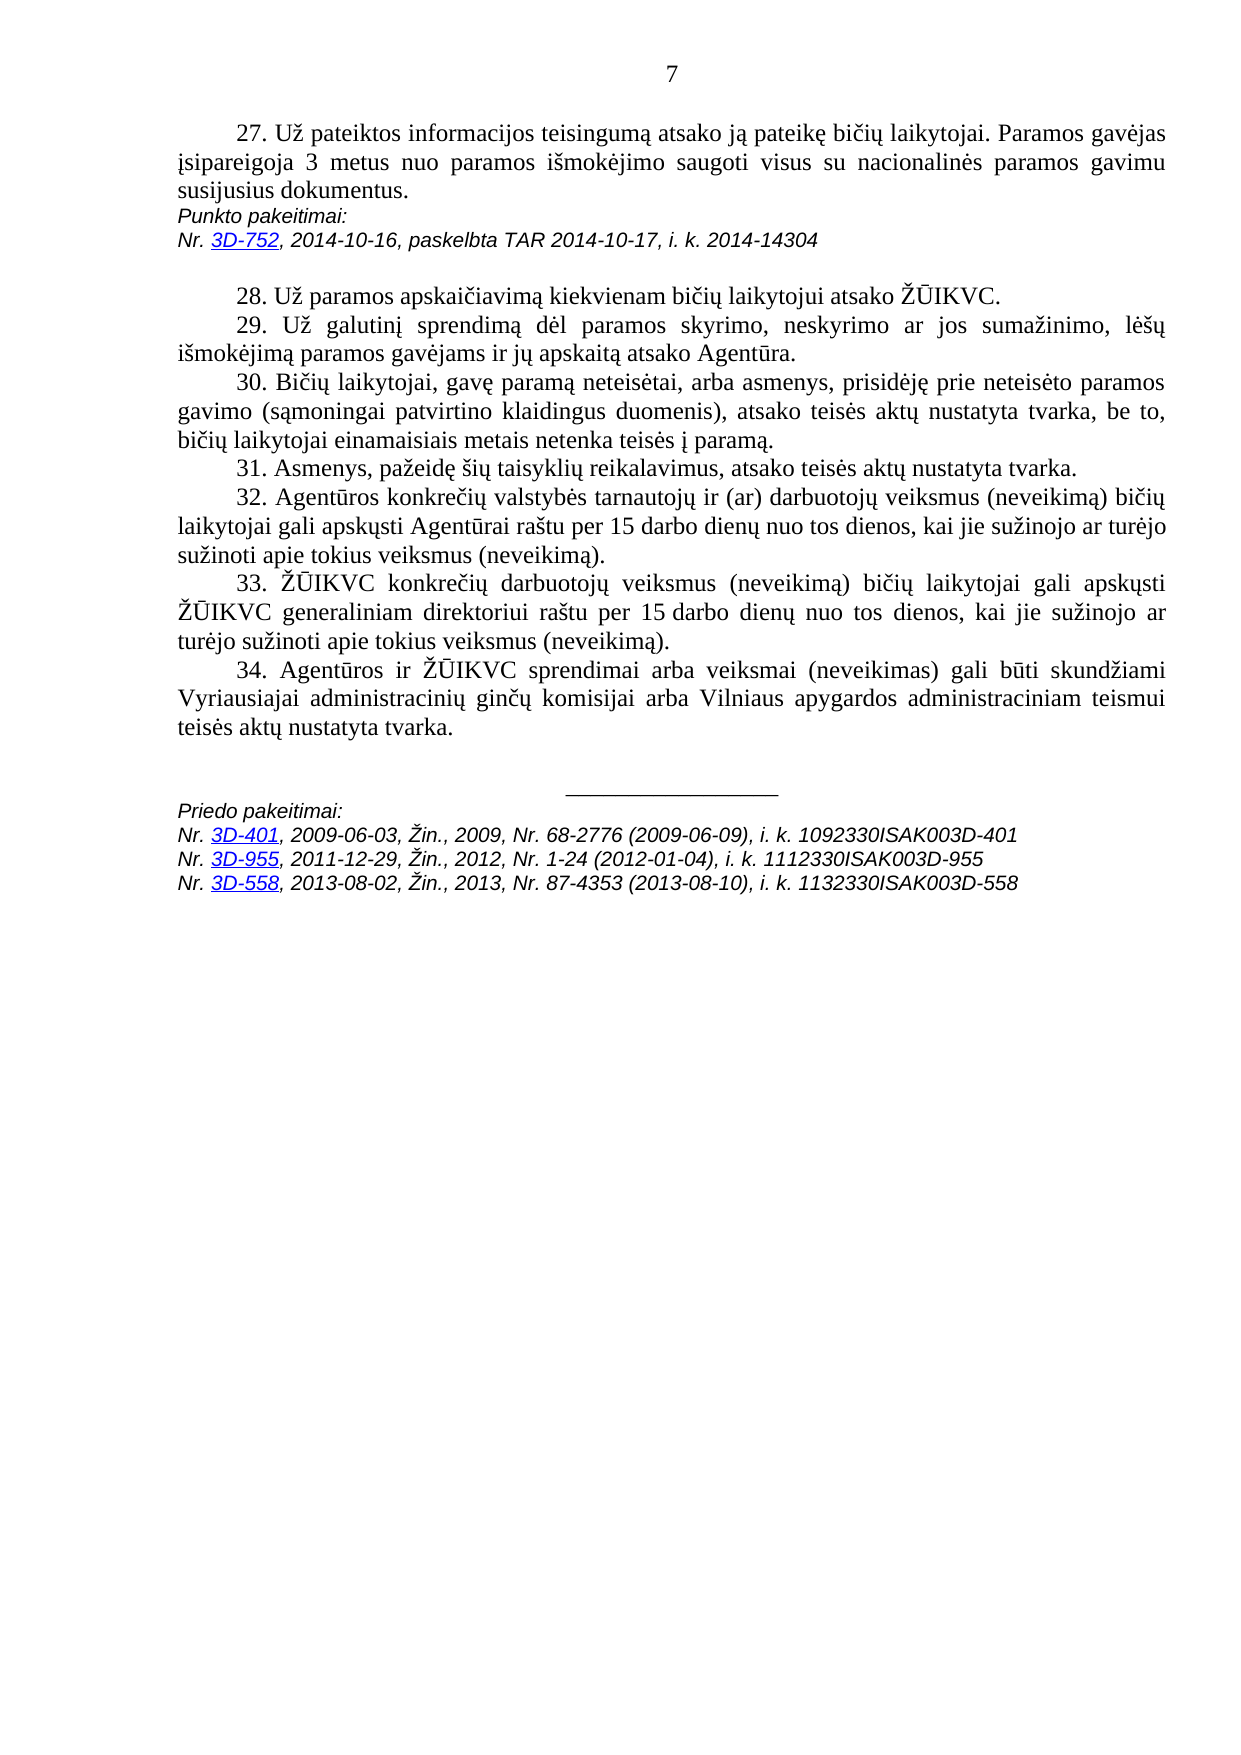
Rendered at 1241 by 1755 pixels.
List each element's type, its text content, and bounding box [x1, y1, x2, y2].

text 28. Už paramos apskaičiavimą kiekvienam bičių laikytojui atsako ŽŪIKVC. [177, 281, 1167, 310]
text 32. Agentūros konkrečių valstybės tarnautojų ir (ar) darbuotojų veiksmus (neveikimą) bičių laikytojai gali apskųsti Agentūrai raštu per 15 darbo dienų nuo tos dienos, kai jie sužinojo ar turėjo sužinoti apie tokius veiksmus (neveikimą). [177, 482, 1167, 568]
text 29. Už galutinį sprendimą dėl paramos skyrimo, neskyrimo ar jos sumažinimo, lėšų išmokėjimą paramos gavėjams ir jų apskaitą atsako Agentūra. [177, 310, 1167, 367]
text _________________ [177, 770, 1167, 798]
text Nr. 3D-401, 2009-06-03, Žin., 2009, Nr. 68-2776 (2009-06-09), i. k. 1092330ISAK003D-401 [177, 822, 1167, 846]
text Punkto pakeitimai: [177, 204, 1167, 228]
text 27. Už pateiktos informacijos teisingumą atsako ją pateikę bičių laikytojai. Paramos gavėjas įsipareigoja 3 metus nuo paramos išmokėjimo saugoti visus su nacionalinės paramos gavimu susijusius dokumentus. [177, 118, 1167, 204]
text 30. Bičių laikytojai, gavę paramą neteisėtai, arba asmenys, prisidėję prie neteisėto paramos gavimo (sąmoningai patvirtino klaidingus duomenis), atsako teisės aktų nustatyta tvarka, be to, bičių laikytojai einamaisiais metais netenka teisės į paramą. [177, 367, 1167, 453]
text 33. ŽŪIKVC konkrečių darbuotojų veiksmus (neveikimą) bičių laikytojai gali apskųsti ŽŪIKVC generaliniam direktoriui raštu per 15 darbo dienų nuo tos dienos, kai jie sužinojo ar turėjo sužinoti apie tokius veiksmus (neveikimą). [177, 568, 1167, 655]
text Nr. 3D-955, 2011-12-29, Žin., 2012, Nr. 1-24 (2012-01-04), i. k. 1112330ISAK003D-955 [177, 846, 1167, 870]
text Nr. 3D-558, 2013-08-02, Žin., 2013, Nr. 87-4353 (2013-08-10), i. k. 1132330ISAK003D-558 [177, 870, 1167, 894]
text Nr. 3D-752, 2014-10-16, paskelbta TAR 2014-10-17, i. k. 2014-14304 [177, 228, 1167, 252]
text Priedo pakeitimai: [177, 798, 1167, 822]
text 34. Agentūros ir ŽŪIKVC sprendimai arba veiksmai (neveikimas) gali būti skundžiami Vyriausiajai administracinių ginčų komisijai arba Vilniaus apygardos administraciniam teismui teisės aktų nustatyta tvarka. [177, 655, 1167, 741]
text 31. Asmenys, pažeidę šių taisyklių reikalavimus, atsako teisės aktų nustatyta tvarka. [177, 453, 1167, 482]
